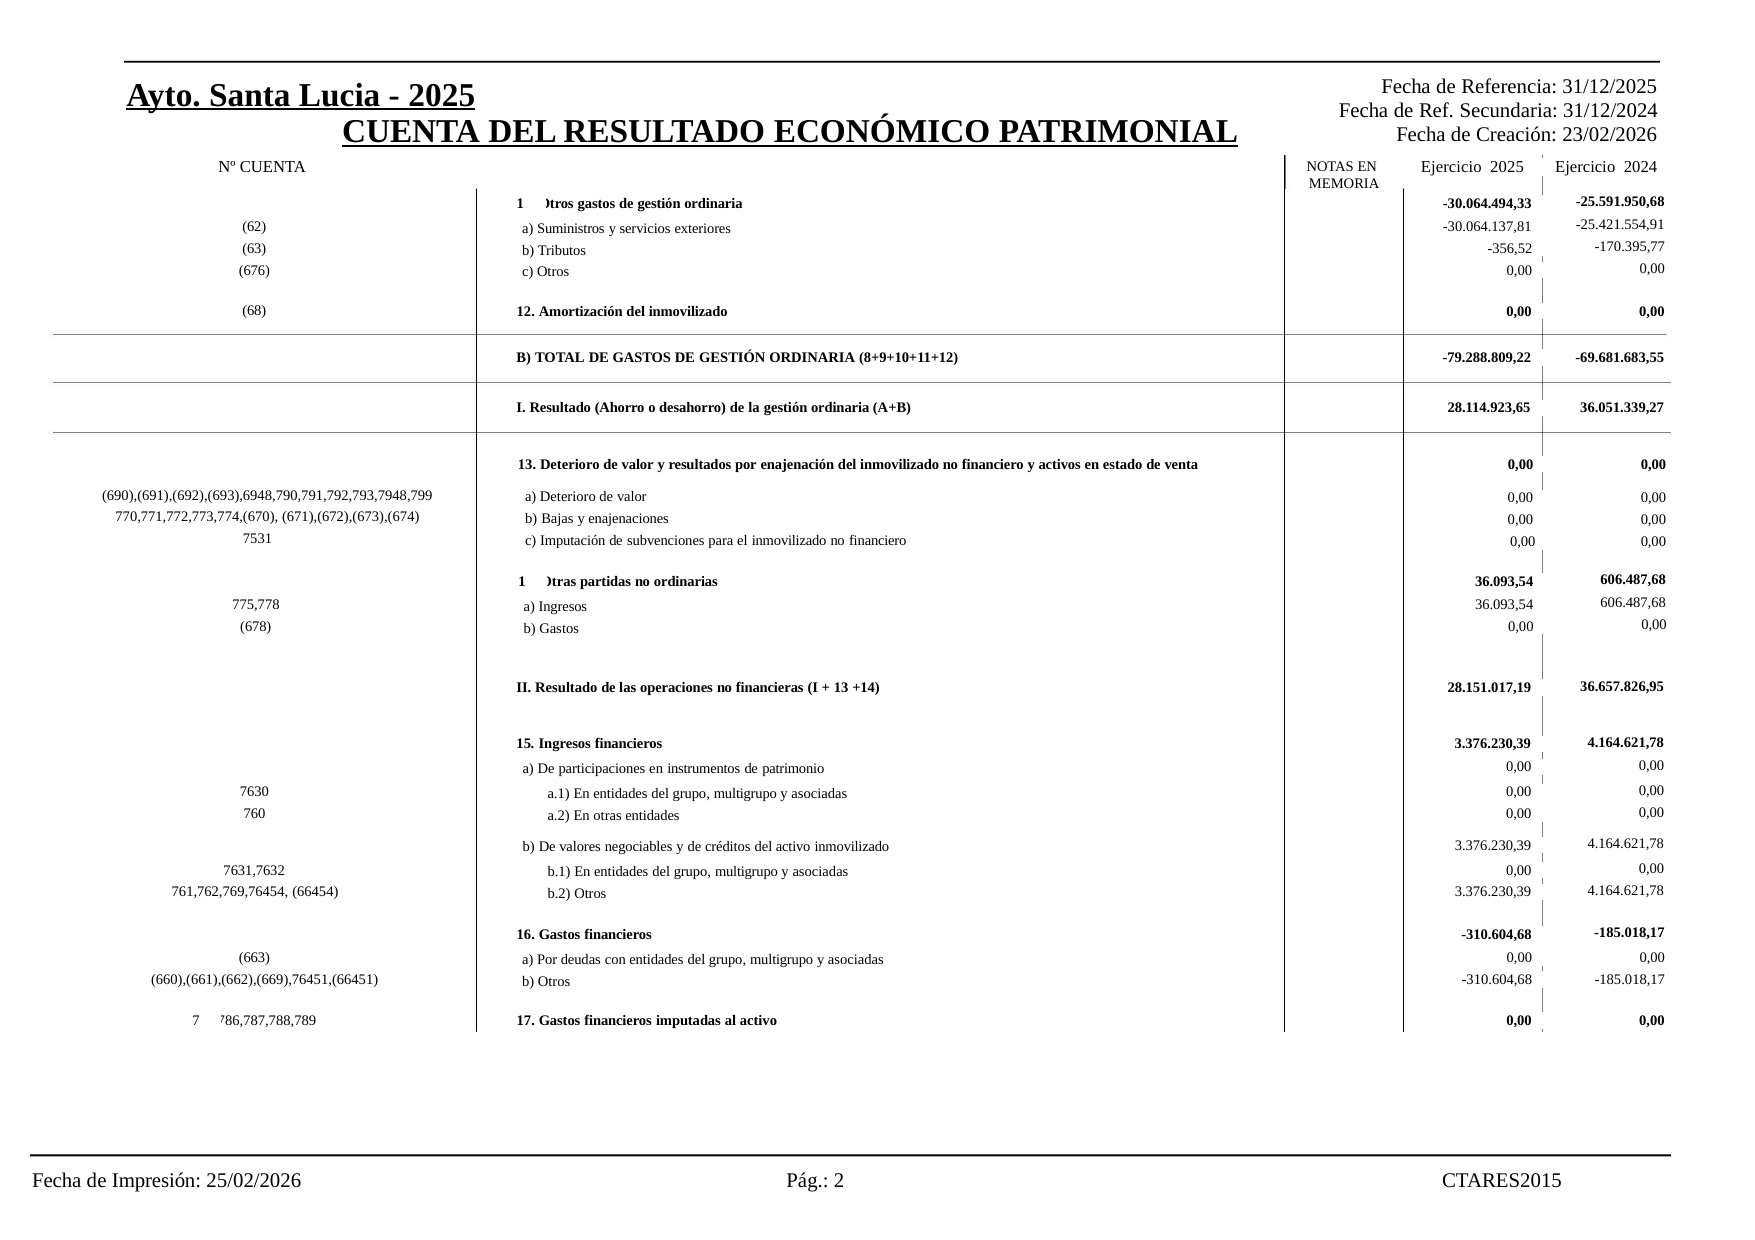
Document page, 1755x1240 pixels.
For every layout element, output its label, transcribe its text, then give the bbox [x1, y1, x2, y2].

text 0,00 [1638, 757, 1686, 774]
text 0,00 [1508, 618, 1555, 634]
text (68) [242, 303, 288, 319]
text c) Imputación de subvenciones para el inmovilizado no financiero [525, 533, 928, 549]
text Fecha de Referencia: 31/12/2025 [1381, 75, 1682, 98]
text 4.164.621,78 [1587, 734, 1686, 750]
text 0,00 [1506, 862, 1553, 878]
text 7 [232, 596, 239, 613]
text 631,7632 [231, 862, 307, 878]
text 0,00 [1639, 950, 1687, 966]
text 0,00 [1641, 456, 1688, 472]
text (63) [242, 240, 288, 256]
text 1 [516, 736, 523, 752]
text CUENTA DEL RESULTADO ECONÓMICO PATRIMONIAL [342, 114, 1276, 150]
text B) TOTAL DE GASTOS DE GESTIÓN ORDINARIA (8+9+10+11+12) [516, 350, 984, 366]
text (676) [238, 262, 292, 278]
text -30.064.137,81 [1443, 218, 1554, 234]
text 13. Deterioro de valor y resultados por enajenación del inmovilizado no financiero y activos en estado de venta [518, 456, 1221, 472]
text 0,00 [1639, 303, 1686, 319]
text b) Gastos [523, 620, 609, 636]
text a.2) En otras entidades [547, 807, 871, 824]
text 0,00 [1639, 261, 1687, 277]
text 770,771,772,773,774,(670), (671),(672),(673),(674) [115, 509, 443, 525]
text -25.591.950,68 [1576, 194, 1687, 210]
text a) Por deudas con entidades del grupo, multigrupo y asociadas [522, 951, 907, 968]
text MEMORIA [1309, 176, 1401, 192]
text Ayto. Santa Lucia - 2025 [126, 77, 1276, 114]
text b) Otros [522, 973, 907, 989]
text 60 [251, 806, 287, 822]
text -69.681.683,55 [1575, 350, 1686, 366]
text 75,778 [239, 596, 301, 613]
text 606.487,68 [1600, 572, 1688, 588]
text 3.376.230,39 [1454, 736, 1553, 752]
text 0,00 [1641, 512, 1688, 528]
text c) Otros [522, 264, 608, 280]
text 0,00 [1506, 1012, 1553, 1029]
text 61,762,769,76454, (66454) [179, 884, 361, 900]
text NOTAS EN [1306, 158, 1401, 174]
text 36.093,54 [1475, 573, 1555, 589]
text -185.018,17 [1594, 971, 1687, 988]
text Fecha de Creación: 23/02/2026 [1396, 122, 1682, 146]
text -356,52 [1487, 240, 1554, 256]
text 0,00 [1506, 759, 1553, 775]
text 7 [223, 862, 231, 878]
text 0,00 [1507, 512, 1557, 528]
text a) Deterioro de valor [525, 489, 668, 505]
text 4.164.621,78 [1587, 836, 1686, 852]
text 7 [239, 784, 247, 800]
text b.2) Otros [547, 886, 872, 902]
text 36.051.339,27 [1580, 400, 1686, 416]
text 17. Gastos financieros imputadas al activo [516, 1012, 801, 1029]
text Nº CUENTA [218, 158, 332, 176]
text 0,00 [1641, 490, 1688, 506]
text (62) [242, 218, 288, 235]
text b) Tributos [522, 242, 608, 258]
text 0,00 [1508, 456, 1555, 472]
text 606.487,68 [1600, 595, 1688, 611]
text 1 [516, 195, 546, 211]
text 0,00 [1641, 533, 1688, 550]
text 3.376.230,39 [1454, 837, 1553, 853]
text 0,00 [1638, 804, 1686, 820]
text -185.018,17 [1594, 925, 1686, 941]
text 1 [516, 926, 524, 943]
text 3.376.230,39 [1454, 884, 1553, 900]
text (690),(691),(692),(693),6948,790,791,792,793,7948,799 [102, 487, 457, 503]
text 7 [192, 1012, 221, 1028]
text a.1) En entidades del grupo, multigrupo y asociadas [547, 786, 871, 802]
text 0,00 [1506, 262, 1554, 278]
text 1. Otros gastos de gestión ordinaria [546, 195, 767, 211]
text a) Ingresos [523, 598, 609, 614]
text (660),(661),(662),(669),76451,(66451) [151, 971, 403, 988]
text 85,786,787,788,789 [221, 1012, 403, 1028]
text 0,00 [1506, 950, 1554, 966]
text CTARES2015 [1442, 1169, 1588, 1192]
text Pág.: 2 [786, 1169, 869, 1192]
text 5. Ingresos financieros [523, 736, 684, 752]
text -79.288.809,22 [1442, 349, 1553, 366]
text 0,00 [1506, 784, 1553, 800]
text II. Resultado de las operaciones no financieras (I + 13 +14) [516, 679, 903, 696]
text Fecha de Ref. Secundaria: 31/12/2024 [1339, 99, 1682, 122]
text Ejercicio 2024 [1555, 158, 1683, 176]
text 1 [518, 573, 547, 589]
text 0,00 [1639, 1012, 1686, 1029]
text 4.164.621,78 [1587, 882, 1686, 899]
text 6. Gastos financieros [524, 926, 674, 943]
text 7 [243, 806, 251, 822]
text 28.151.017,19 [1447, 679, 1553, 696]
text -310.604,68 [1461, 971, 1554, 988]
text -170.395,77 [1594, 239, 1687, 255]
text -25.421.554,91 [1576, 217, 1687, 233]
text b) Bajas y enajenaciones [525, 511, 690, 527]
text 36.093,54 [1475, 596, 1555, 613]
text a) De participaciones en instrumentos de patrimonio [522, 761, 848, 777]
text -30.064.494,33 [1443, 195, 1554, 211]
text 36.657.826,95 [1580, 678, 1686, 694]
text 7 [171, 884, 179, 900]
text 0,00 [1507, 490, 1557, 506]
text 0,00 [1638, 861, 1686, 877]
text Fecha de Impresión: 25/02/2026 [32, 1169, 327, 1192]
text -310.604,68 [1461, 926, 1554, 943]
text (678) [240, 618, 293, 635]
text (663) [238, 950, 292, 966]
text Ejercicio 2025 [1421, 158, 1548, 176]
text 0,00 [1506, 806, 1553, 822]
text 0,00 [1638, 782, 1686, 799]
text a) Suministros y servicios exteriores [522, 220, 756, 236]
text 28.114.923,65 [1447, 400, 1553, 416]
text 630 [247, 784, 291, 800]
text 7531 [243, 531, 294, 547]
text I. Resultado (Ahorro o desahorro) de la gestión ordinaria (A+B) [516, 400, 935, 416]
text 0,00 [1506, 303, 1553, 319]
text 4. Otras partidas no ordinarias [547, 573, 742, 589]
text b) De valores negociables y de créditos del activo inmovilizado [522, 839, 913, 855]
text 12. Amortización del inmovilizado [516, 303, 751, 319]
text b.1) En entidades del grupo, multigrupo y asociadas [547, 864, 872, 880]
text 0,00 [1510, 533, 1557, 550]
text 0,00 [1641, 617, 1688, 633]
